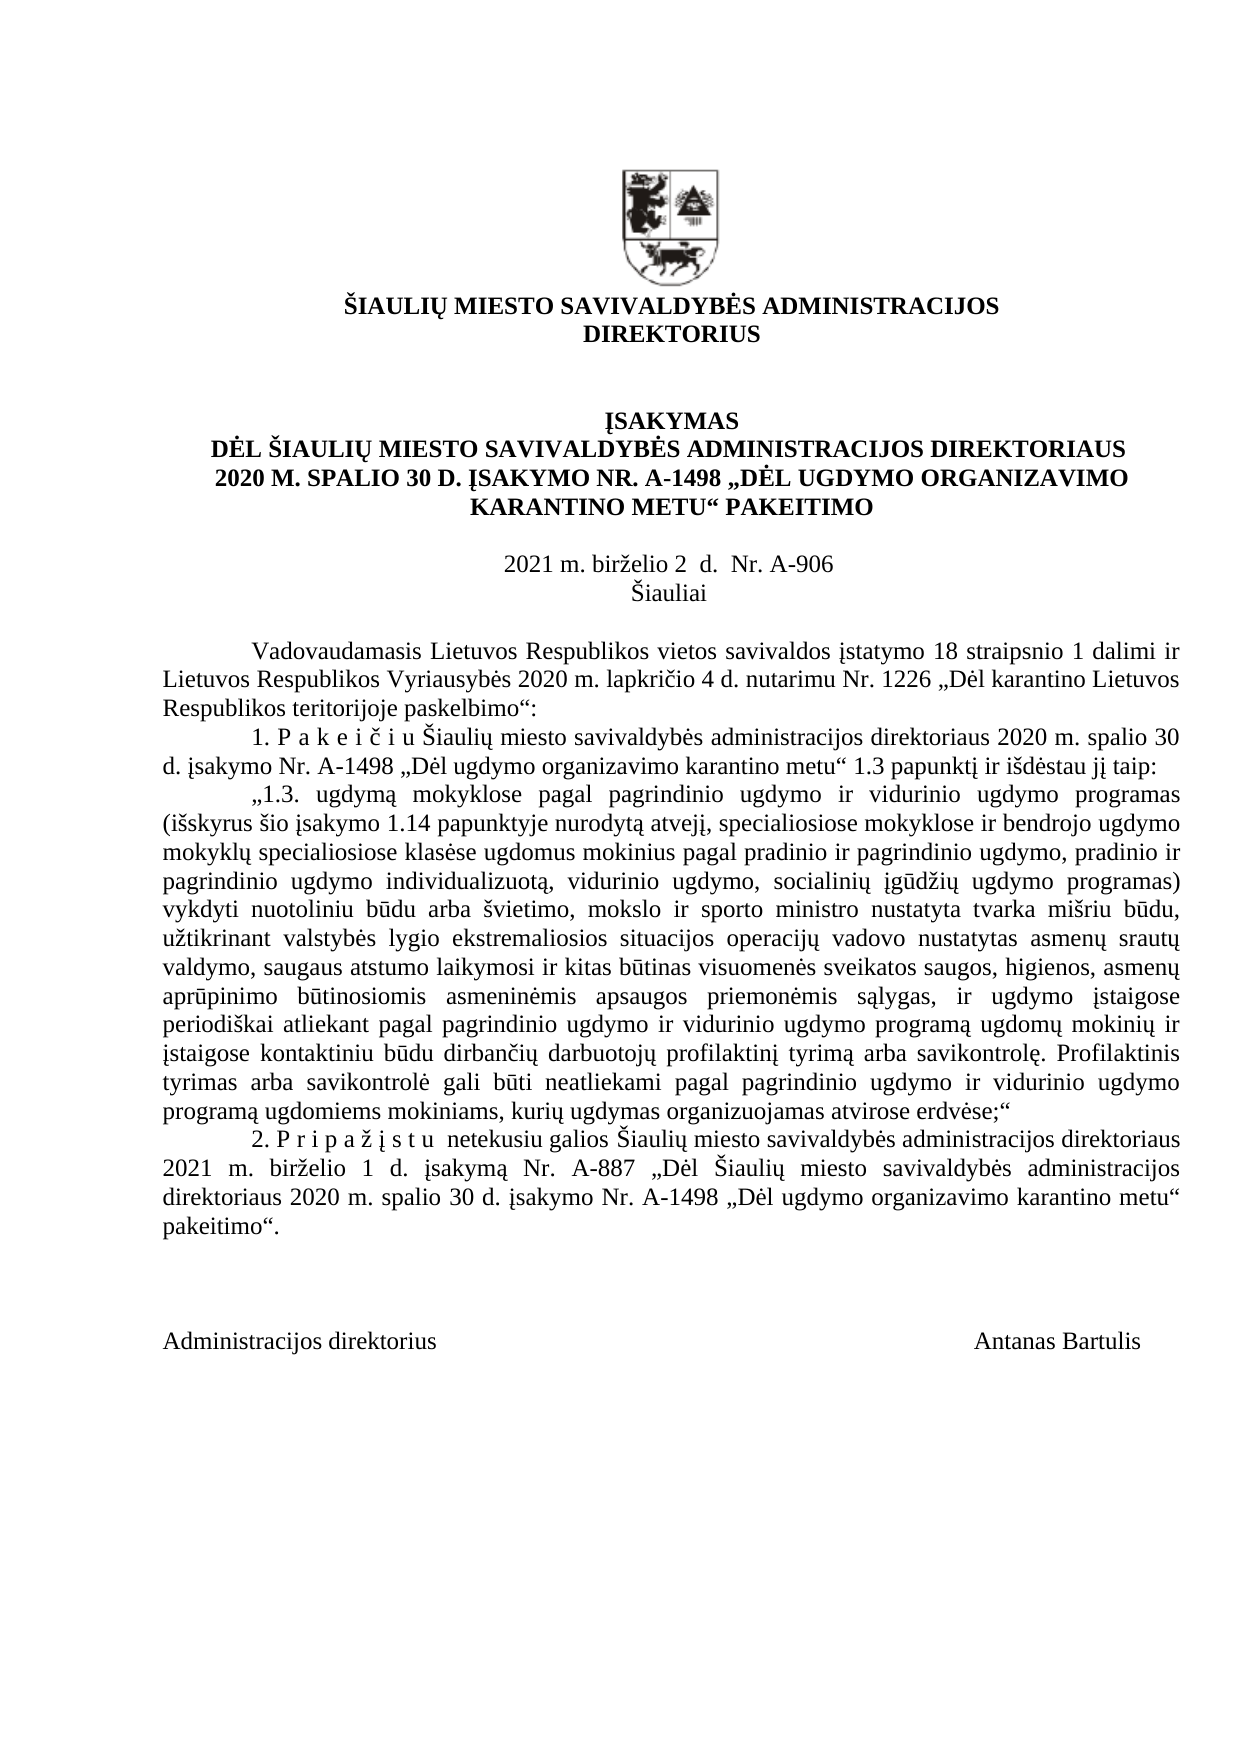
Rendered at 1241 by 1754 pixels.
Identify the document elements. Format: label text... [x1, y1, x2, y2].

text Šiauliai [162, 578, 1181, 607]
text ŠIAULIŲ MIESTO SAVIVALDYBĖS ADMINISTRACIJOS [162, 291, 1181, 319]
text 2. P r i p a ž į s t u netekusiu galios Šiaulių miesto savivaldybės administracijos direktoriaus 2021 m. birželio 1 d. įsakymą Nr. A-887 „Dėl Šiaulių miesto savivaldybės administracijos direktoriaus 2020 m. spalio 30 d. įsakymo Nr. A-1498 „Dėl ugdymo organizavimo karantino metu“ pakeitimo“. [162, 1124, 1181, 1239]
text Vadovaudamasis Lietuvos Respublikos vietos savivaldos įstatymo 18 straipsnio 1 dalimi ir Lietuvos Respublikos Vyriausybės 2020 m. lapkričio 4 d. nutarimu Nr. 1226 „Dėl karantino Lietuvos Respublikos teritorijoje paskelbimo“: [162, 636, 1181, 722]
text 2021 m. birželio 2 d. Nr. A-906 [162, 549, 1181, 578]
text ĮSAKYMAS [162, 406, 1181, 434]
text 1. P a k e i č i u Šiaulių miesto savivaldybės administracijos direktoriaus 2020 m. spalio 30 d. įsakymo Nr. A-1498 „Dėl ugdymo organizavimo karantino metu“ 1.3 papunktį ir išdėstau jį taip: [162, 722, 1181, 779]
text „1.3. ugdymą mokyklose pagal pagrindinio ugdymo ir vidurinio ugdymo programas (išskyrus šio įsakymo 1.14 papunktyje nurodytą atvejį, specialiosiose mokyklose ir bendrojo ugdymo mokyklų specialiosiose klasėse ugdomus mokinius pagal pradinio ir pagrindinio ugdymo, pradinio ir pagrindinio ugdymo individualizuotą, vidurinio ugdymo, socialinių įgūdžių ugdymo programas) vykdyti nuotoliniu būdu arba švietimo, mokslo ir sporto ministro nustatyta tvarka mišriu būdu, užtikrinant valstybės lygio ekstremaliosios situacijos operacijų vadovo nustatytas asmenų srautų valdymo, saugaus atstumo laikymosi ir kitas būtinas visuomenės sveikatos saugos, higienos, asmenų aprūpinimo būtinosiomis asmeninėmis apsaugos priemonėmis sąlygas, ir ugdymo įstaigose periodiškai atliekant pagal pagrindinio ugdymo ir vidurinio ugdymo programą ugdomų mokinių ir įstaigose kontaktiniu būdu dirbančių darbuotojų profilaktinį tyrimą arba savikontrolę. Profilaktinis tyrimas arba savikontrolė gali būti neatliekami pagal pagrindinio ugdymo ir vidurinio ugdymo programą ugdomiems mokiniams, kurių ugdymas organizuojamas atvirose erdvėse;“ [162, 779, 1181, 1124]
text DIREKTORIUS [162, 319, 1181, 348]
text DĖL ŠIAULIŲ MIESTO SAVIVALDYBĖS ADMINISTRACIJOS DIREKTORIAUS 2020 M. SPALIO 30 D. ĮSAKYMO NR. A-1498 „DĖL UGDYMO ORGANIZAVIMO KARANTINO METU“ PAKEITIMO [162, 434, 1181, 521]
text Administracijos direktorius Antanas Bartulis [162, 1326, 1181, 1354]
